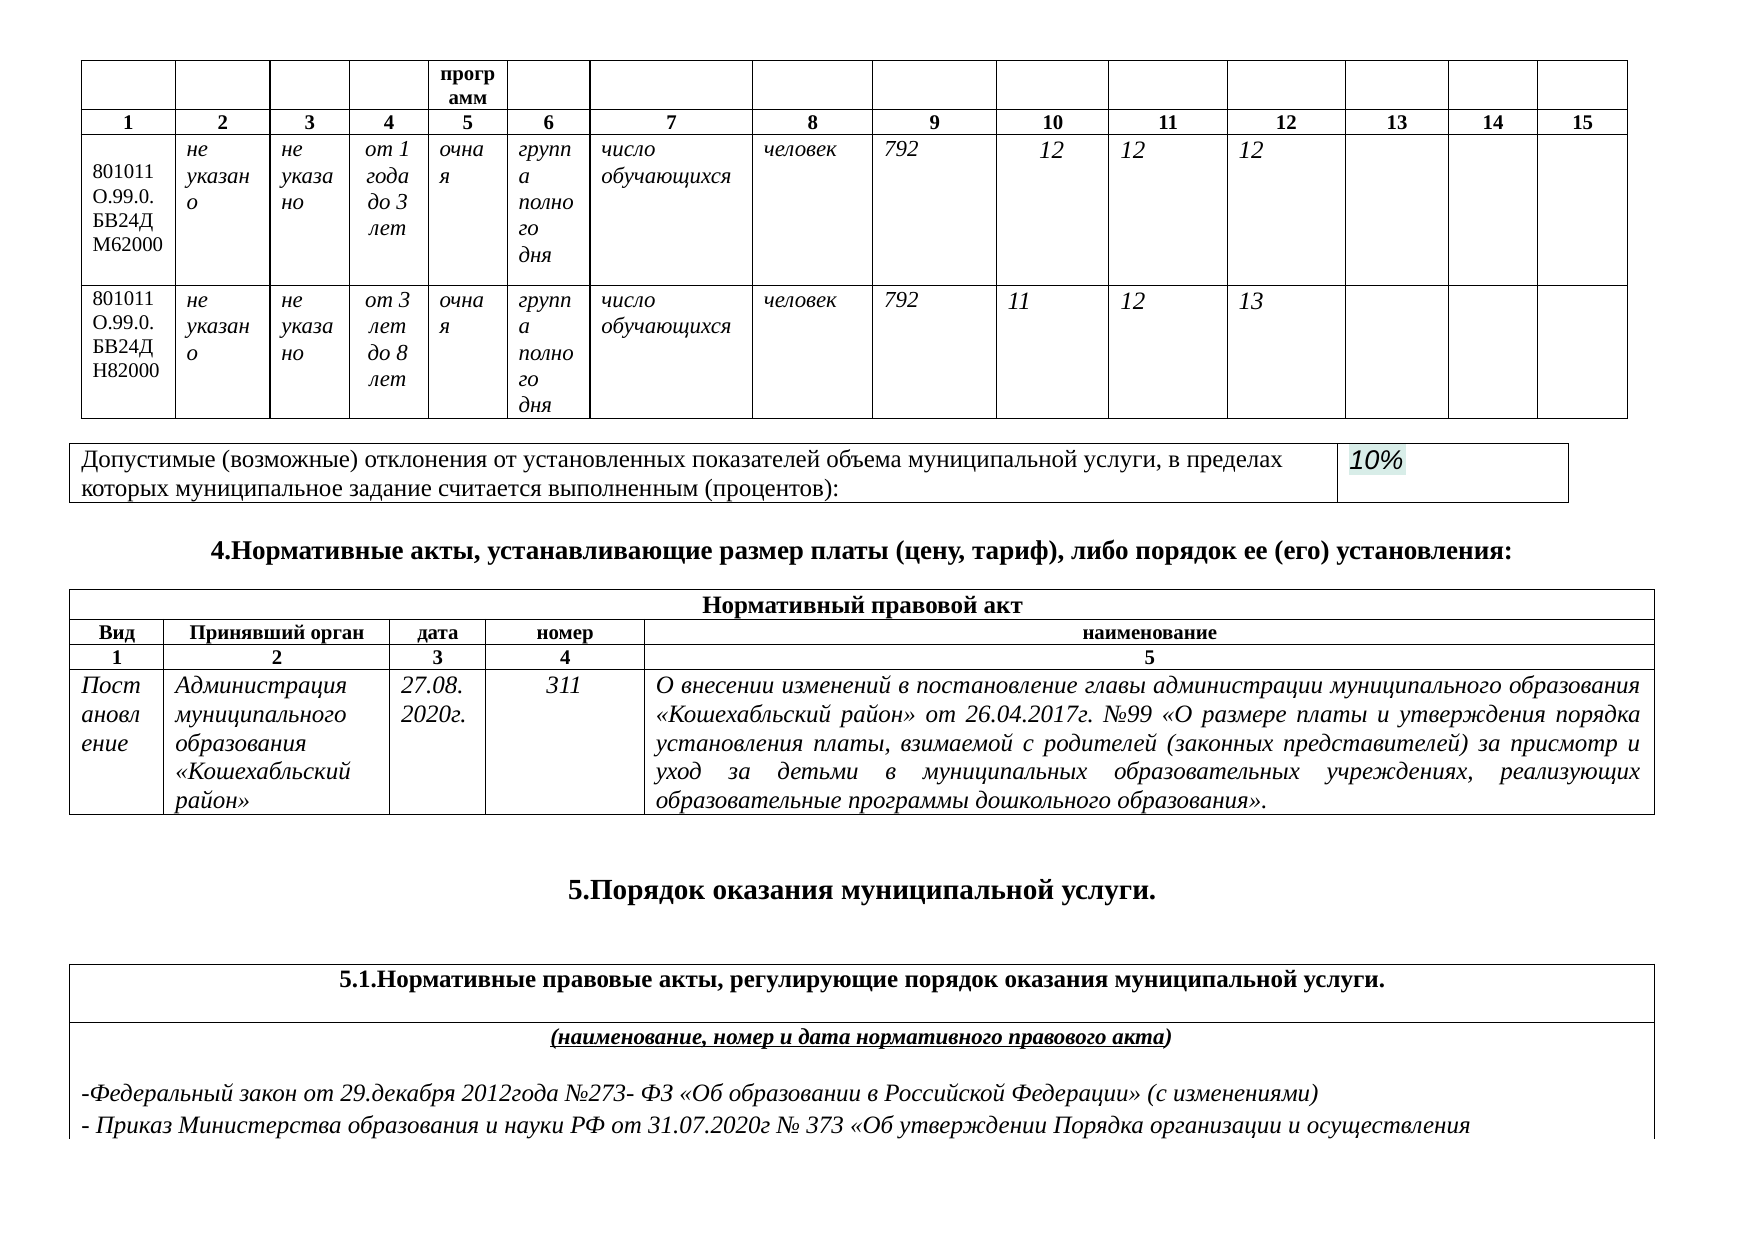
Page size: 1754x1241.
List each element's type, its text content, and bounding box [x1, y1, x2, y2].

table_cell число обучающихся [591, 135, 752, 285]
table_cell человек [753, 135, 872, 285]
table_cell [59, 59, 1654, 1139]
table_cell 5.1.Нормативные правовые акты, регулирующие порядок оказания муниципальной услуги. [70, 965, 1654, 1022]
table_cell 4.Нормативные акты, устанавливающие размер платы (цену, тариф), либо порядок ее (его) установления: [70, 502, 1655, 565]
table_cell 15 [1538, 110, 1627, 134]
table_cell 311 [486, 670, 644, 814]
table_cell [1538, 135, 1627, 285]
table_cell Нормативный правовой акт [70, 590, 1654, 619]
table_cell группа полного дня [508, 286, 589, 418]
table_cell от 3 лет до 8 лет [350, 286, 428, 418]
table_cell [1538, 61, 1627, 109]
table_cell [753, 61, 872, 109]
table_cell 14 [1449, 110, 1537, 134]
table_cell [1449, 286, 1537, 418]
table_cell 5 [429, 110, 507, 134]
table_cell дата [390, 620, 485, 644]
table_cell 13 [1346, 110, 1448, 134]
table_cell 792 [873, 286, 996, 418]
table_cell [1655, 59, 1674, 1139]
table_cell [1569, 443, 1593, 502]
table_cell 12 [1228, 135, 1345, 285]
table_cell число обучающихся [591, 286, 752, 418]
table_cell [81, 59, 1638, 419]
table_cell [70, 565, 1655, 589]
table_cell [1346, 61, 1448, 109]
table_cell не указано [271, 135, 349, 285]
table_cell [1639, 59, 1655, 419]
table_cell 8 [753, 110, 872, 134]
table_cell от 1 года до 3 лет [350, 135, 428, 285]
table_cell 2 [176, 110, 269, 134]
table_cell [70, 815, 1655, 839]
table_cell 2 [164, 645, 389, 669]
table_cell программ [429, 61, 507, 109]
table_cell Вид [70, 620, 163, 644]
table_cell 4 [350, 110, 428, 134]
table_cell 5.Порядок оказания муниципальной услуги. [70, 839, 1655, 963]
table_cell [70, 419, 1655, 443]
table_cell [1538, 286, 1627, 418]
table_cell [350, 61, 428, 109]
table_cell 27.08.2020г. [390, 670, 485, 814]
table_header [70, 59, 81, 419]
table_cell 11 [1109, 110, 1227, 134]
table_cell 11 [997, 286, 1108, 418]
table_cell 12 [1228, 110, 1345, 134]
table_cell (наименование, номер и дата нормативного правового акта) -Федеральный закон от 29.декабря 2012года №273- ФЗ «Об образовании в Российской Федерации» (с изменениями) - Приказ Министерства образования и науки РФ от 31.07.2020г № 373 «Об утверждении Порядка организации и осуществления [70, 1023, 1654, 1139]
table_cell [591, 61, 752, 109]
table_cell 801011О.99.0.БВ24ДМ62000 [82, 135, 175, 285]
table_cell 12 [997, 135, 1108, 285]
table_cell группа полного дня [508, 135, 589, 285]
table_cell [176, 61, 269, 109]
table_cell Администрация муниципального образования «Кошехабльский район» [164, 670, 389, 814]
table_cell 6 [508, 110, 589, 134]
table_cell О внесении изменений в постановление главы администрации муниципального образования «Кошехабльский район» от 26.04.2017г. №99 «О размере платы и утверждения порядка установления платы, взимаемой с родителей (законных представителей) за присмотр и уход за детьми в муниципальных образовательных учреждениях, реализующих образовательные программы дошкольного образования». [645, 670, 1654, 814]
table_cell человек [753, 286, 872, 418]
table_cell 12 [1109, 135, 1227, 285]
table_cell 5 [645, 645, 1654, 669]
table_cell [1346, 135, 1448, 285]
table_cell не указано [271, 286, 349, 418]
table_cell номер [486, 620, 644, 644]
table_cell 13 [1228, 286, 1345, 418]
table_header [82, 61, 175, 109]
table_cell наименование [645, 620, 1654, 644]
table_cell не указано [176, 286, 269, 418]
table_cell [271, 61, 349, 109]
table_cell 7 [591, 110, 752, 134]
table_cell [508, 61, 589, 109]
table_cell 4 [486, 645, 644, 669]
table_cell 10 [997, 110, 1108, 134]
table_cell [1346, 286, 1448, 418]
table_cell [1593, 443, 1655, 502]
table_cell 9 [873, 110, 996, 134]
table_cell [873, 61, 996, 109]
table_cell [1228, 61, 1345, 109]
table_cell [1449, 135, 1537, 285]
table_cell 801011О.99.0.БВ24ДН82000 [82, 286, 175, 418]
table_cell очная [429, 135, 507, 285]
table_cell 12 [1109, 286, 1227, 418]
table_cell 792 [873, 135, 996, 285]
table_cell не указано [176, 135, 269, 285]
table_cell очная [429, 286, 507, 418]
table_cell 3 [390, 645, 485, 669]
table_cell 1 [70, 645, 163, 669]
table_cell [1449, 61, 1537, 109]
table_cell Постановление [70, 670, 163, 814]
table_cell Принявший орган [164, 620, 389, 644]
table_cell 1 [82, 110, 175, 134]
table_cell 3 [271, 110, 349, 134]
table_cell [1109, 61, 1227, 109]
table_cell Допустимые (возможные) отклонения от установленных показателей объема муниципальной услуги, в пределах которых муниципальное задание считается выполненным (процентов): [70, 444, 1337, 502]
table_cell [997, 61, 1108, 109]
table_cell 10% [1338, 444, 1568, 502]
